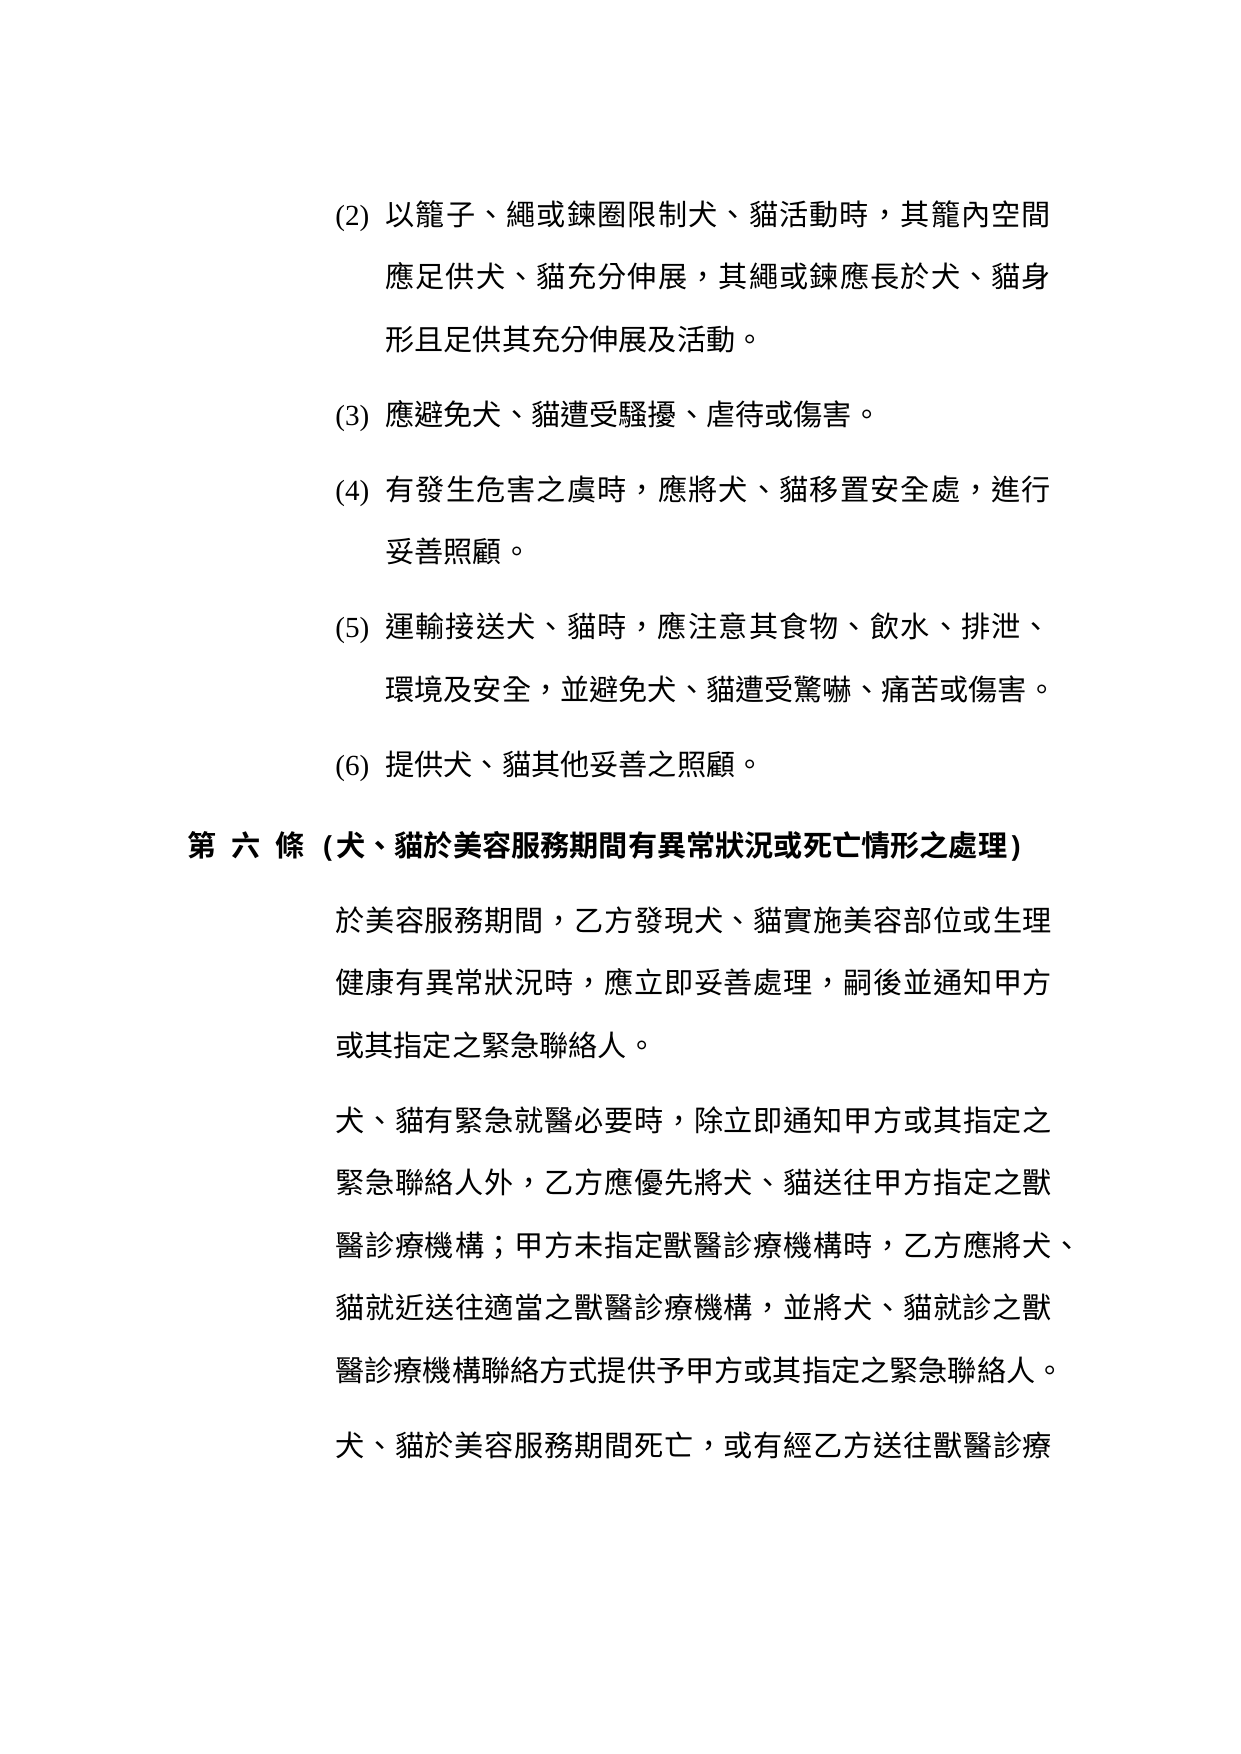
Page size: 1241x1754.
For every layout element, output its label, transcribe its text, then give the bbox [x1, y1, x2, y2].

list 有發生危害之虞時，應將犬、貓移置安全處，進行妥善照顧。 [335, 446, 1053, 571]
text 犬、貓有緊急就醫必要時，除立即通知甲方或其指定之緊急聯絡人外，乙方應優先將犬、貓送往甲方指定之獸醫診療機構；甲方未指定獸醫診療機構時，乙方應將犬、貓就近送往適當之獸醫診療機構，並將犬、貓就診之獸醫診療機構聯絡方式提供予甲方或其指定之緊急聯絡人。 [335, 1077, 1053, 1389]
list 提供犬、貓其他妥善之照顧。 [335, 721, 1053, 783]
text 於美容服務期間，乙方發現犬、貓實施美容部位或生理健康有異常狀況時，應立即妥善處理，嗣後並通知甲方或其指定之緊急聯絡人。 [335, 877, 1053, 1064]
list 運輸接送犬、貓時，應注意其食物、飲水、排泄、環境及安全，並避免犬、貓遭受驚嚇、痛苦或傷害。 [335, 583, 1053, 708]
text 第 六 條 (犬、貓於美容服務期間有異常狀況或死亡情形之處理) [187, 802, 1053, 864]
list 以籠子、繩或鍊圈限制犬、貓活動時，其籠內空間應足供犬、貓充分伸展，其繩或鍊應長於犬、貓身形且足供其充分伸展及活動。 [335, 171, 1053, 358]
list 應避免犬、貓遭受騷擾、虐待或傷害。 [335, 371, 1053, 433]
text 犬、貓於美容服務期間死亡，或有經乙方送往獸醫診療機構後死亡之情形，乙方應即通知甲方或其指定之緊急聯絡人，妥善保存犬、貓遺體，並向動物保護主管機關報備。甲方經通知後，當日未領回犬、貓遺體時，乙方至遲應於次日將犬、貓遺體交由動物保護主管機關處理。 [335, 1402, 1053, 1464]
